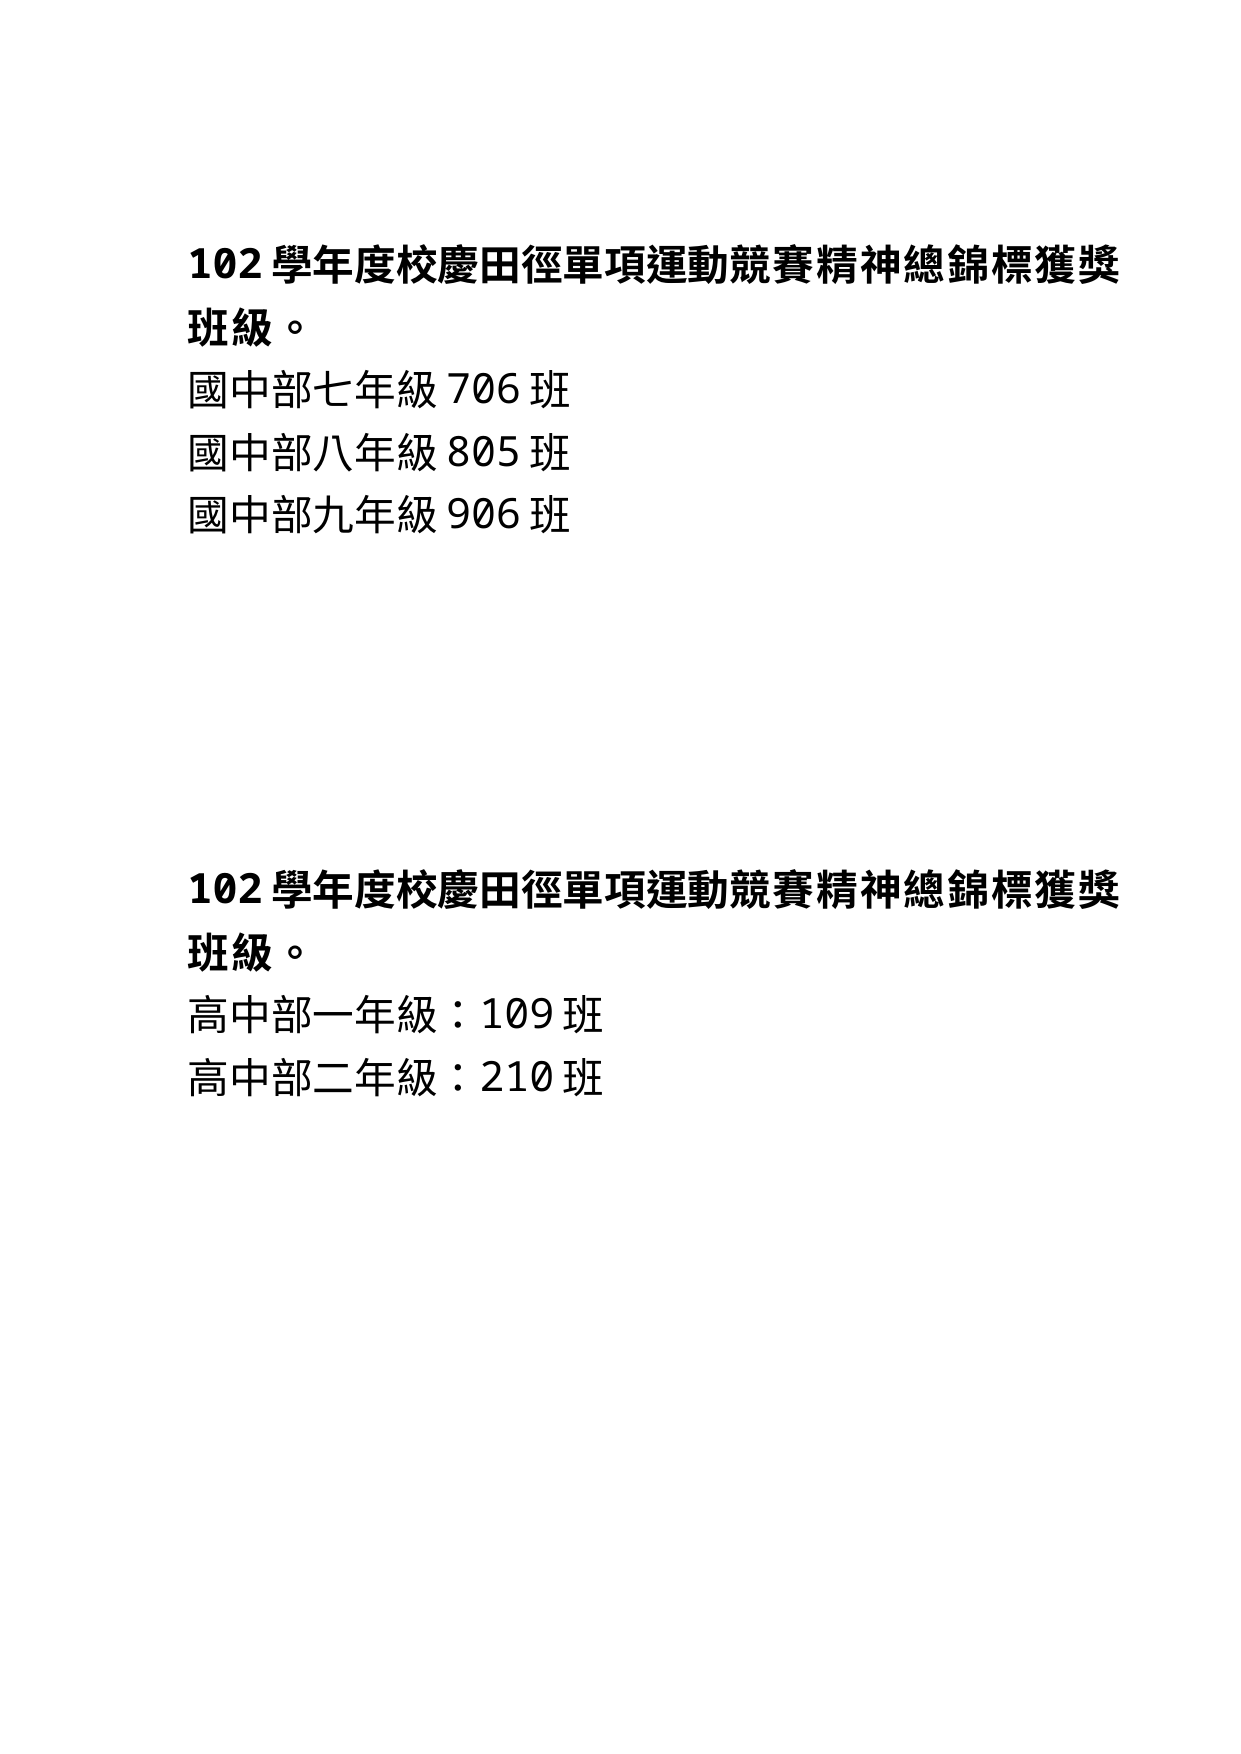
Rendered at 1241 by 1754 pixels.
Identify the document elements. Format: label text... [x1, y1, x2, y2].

text 國中部九年級906班 [187, 471, 1144, 533]
text 國中部七年級706班 [187, 346, 1144, 408]
text 高中部一年級：109班 [187, 971, 1144, 1033]
text 102學年度校慶田徑單項運動競賽精神總錦標獲獎班級。 [187, 846, 1144, 971]
text 102學年度校慶田徑單項運動競賽精神總錦標獲獎班級。 [187, 221, 1144, 346]
text 高中部二年級：210班 [187, 1033, 1144, 1096]
text 國中部八年級805班 [187, 408, 1144, 471]
